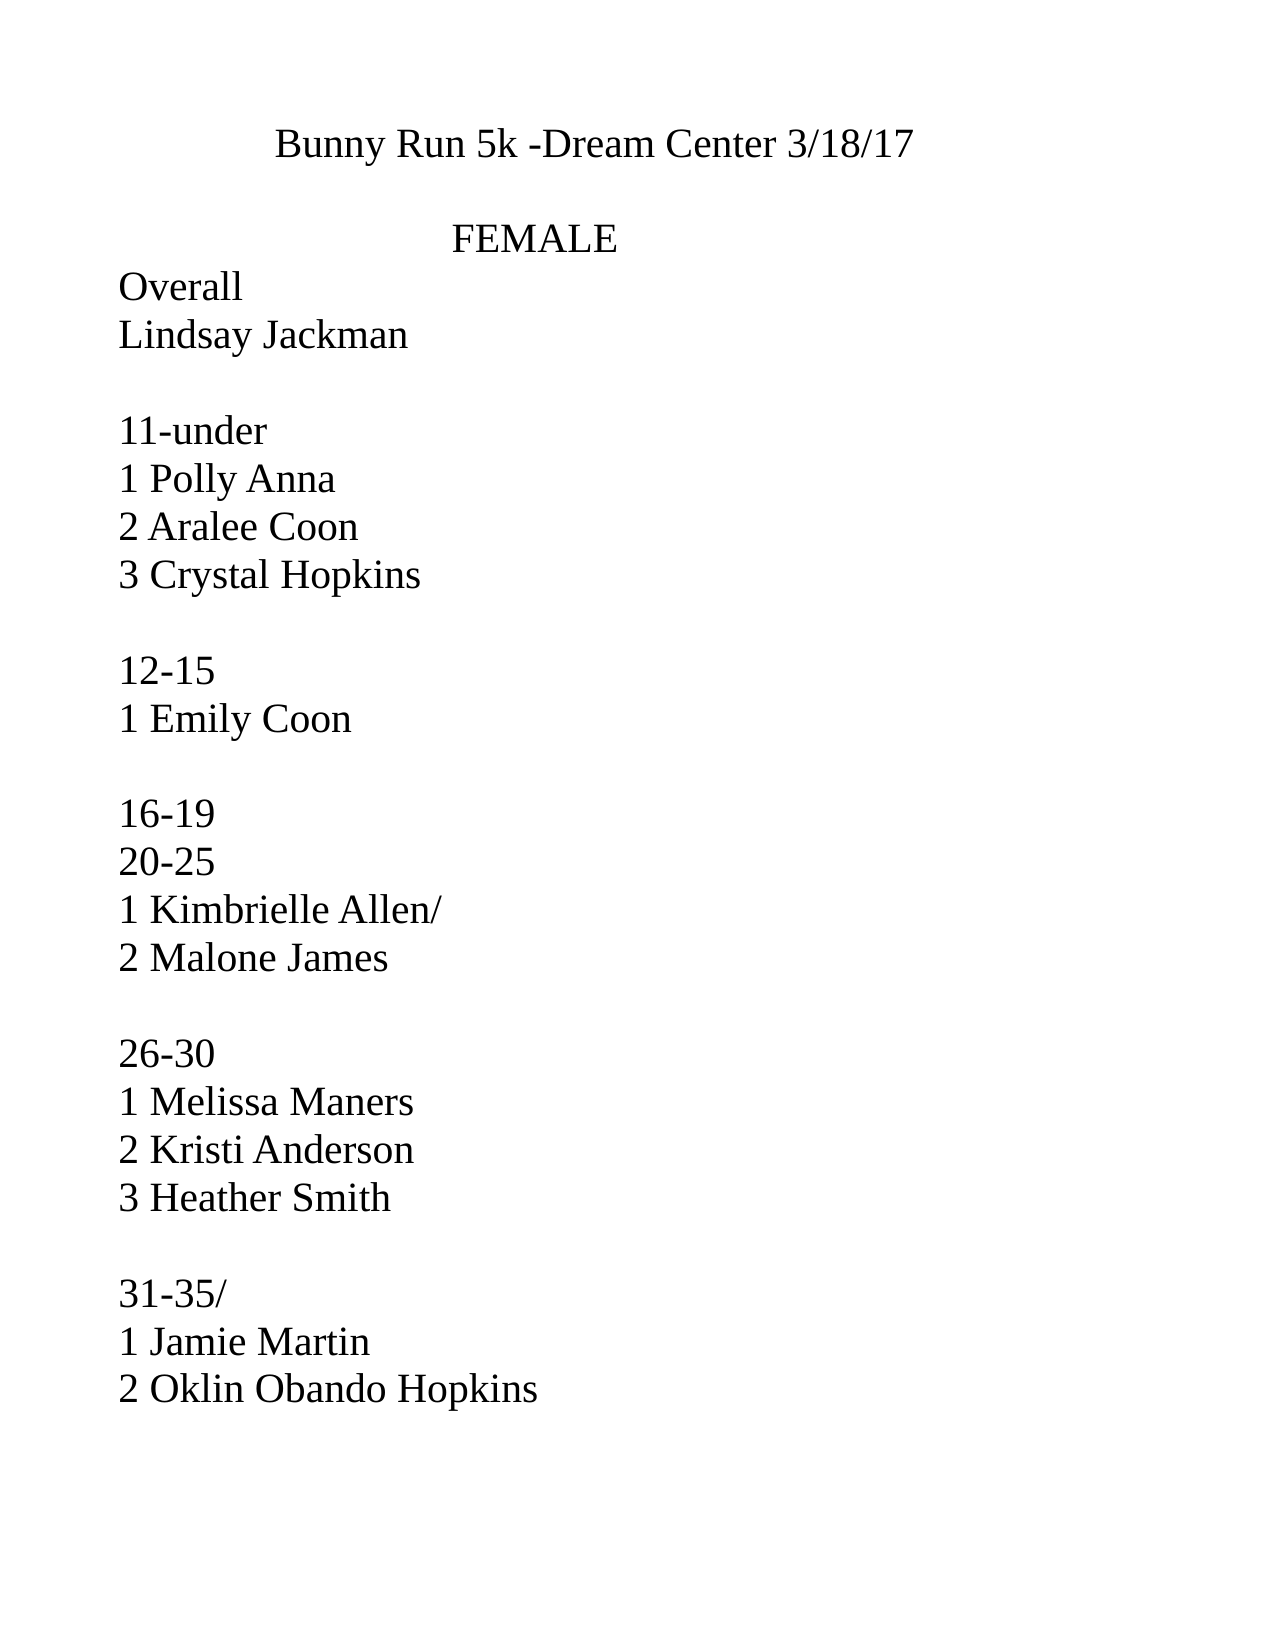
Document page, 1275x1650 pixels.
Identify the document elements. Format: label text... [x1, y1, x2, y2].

text 3 Crystal Hopkins [118, 549, 1157, 597]
text 2 Malone James [118, 933, 1157, 981]
text 1 Polly Anna [118, 453, 1157, 501]
text 31-35/ [118, 1268, 1157, 1316]
text 2 Aralee Coon [118, 501, 1157, 549]
text 1 Melissa Maners [118, 1076, 1157, 1124]
text Overall [118, 262, 1157, 310]
text 2 Oklin Obando Hopkins [118, 1364, 1157, 1412]
text 1 Emily Coon [118, 693, 1157, 741]
text 1 Jamie Martin [118, 1316, 1157, 1364]
text 20-25 [118, 837, 1157, 885]
text 3 Heather Smith [118, 1172, 1157, 1220]
text 1 Kimbrielle Allen/ [118, 885, 1157, 933]
text Bunny Run 5k -Dream Center 3/18/17 [118, 118, 1157, 166]
text 11-under [118, 406, 1157, 453]
text FEMALE [118, 214, 1157, 262]
text 2 Kristi Anderson [118, 1124, 1157, 1172]
text 16-19 [118, 789, 1157, 837]
text Lindsay Jackman [118, 310, 1157, 358]
text 12-15 [118, 645, 1157, 693]
text 26-30 [118, 1028, 1157, 1076]
